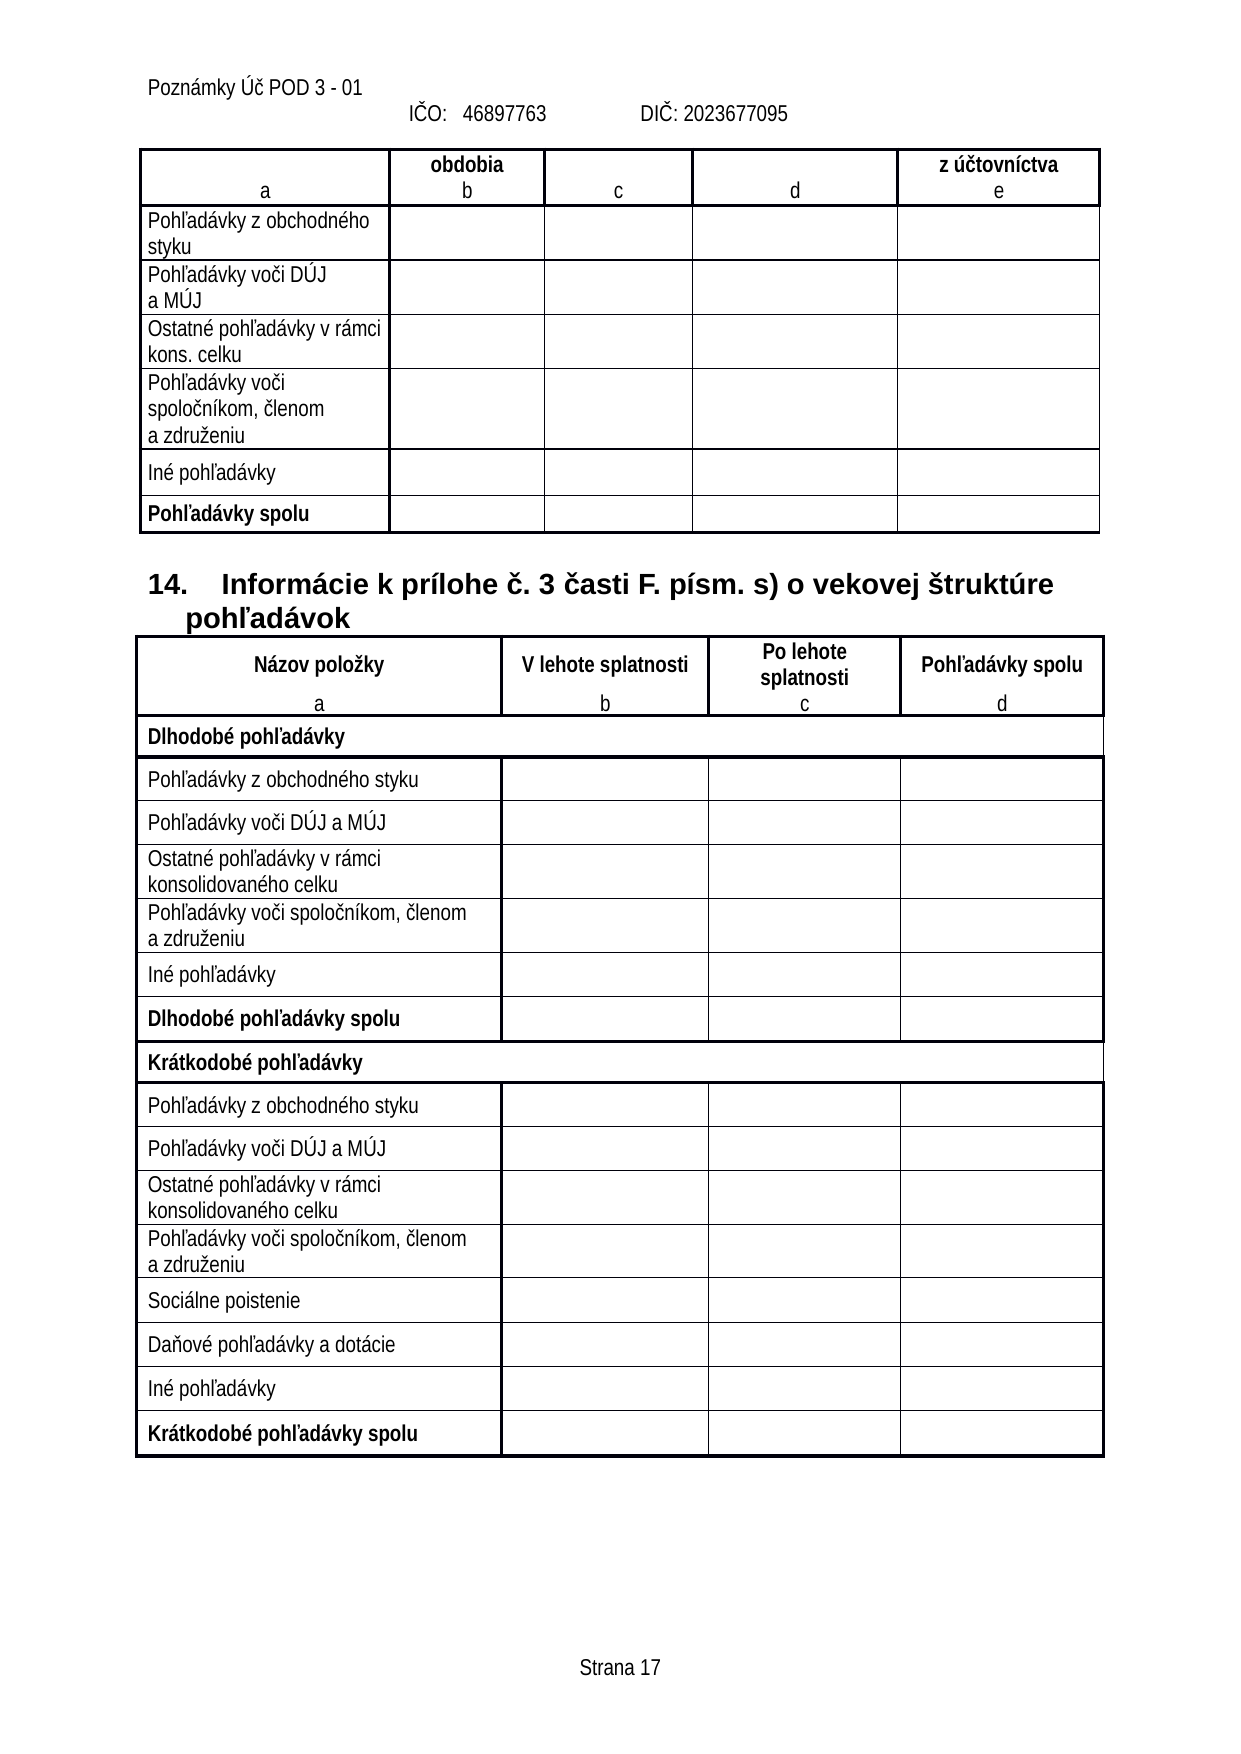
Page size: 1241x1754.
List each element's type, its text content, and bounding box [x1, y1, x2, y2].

table_cell [503, 1278, 708, 1322]
table_cell [901, 1278, 1102, 1322]
table_cell [901, 759, 1102, 799]
table_cell [901, 997, 1102, 1040]
table_cell z účtovníctva [899, 151, 1098, 177]
table_cell [901, 1367, 1102, 1410]
table_cell Pohľadávky z obchodného styku [138, 1084, 500, 1126]
table_cell [709, 1127, 900, 1170]
table_cell [545, 207, 692, 259]
table_header V lehote splatnosti [503, 638, 707, 690]
table_cell Krátkodobé pohľadávky [138, 1043, 1103, 1081]
table_cell [693, 450, 897, 495]
table_cell [391, 496, 544, 531]
table_cell Pohľadávky voči DÚJ a MÚJ [138, 1127, 500, 1170]
table_cell [503, 1084, 708, 1126]
table_cell [503, 759, 708, 799]
table_cell [391, 207, 544, 259]
table_cell [391, 369, 544, 448]
table_cell [709, 1367, 900, 1410]
table_cell [901, 845, 1102, 898]
table_cell [901, 801, 1102, 844]
table_cell [709, 1323, 900, 1366]
table_cell [503, 1411, 708, 1454]
table_cell b [503, 690, 707, 714]
table_cell [503, 1367, 708, 1410]
table_cell [693, 207, 897, 259]
table_cell Dlhodobé pohľadávky spolu [138, 997, 500, 1040]
table_cell obdobia [391, 151, 543, 177]
table_cell [545, 369, 692, 448]
table_cell Pohľadávky voči DÚJ a MÚJ [142, 261, 388, 314]
table_cell [898, 496, 1099, 531]
table_cell a [142, 177, 388, 203]
table_cell [898, 261, 1099, 314]
table_cell Iné pohľadávky [142, 450, 388, 495]
table_cell Iné pohľadávky [138, 953, 500, 996]
table_cell e [899, 177, 1098, 203]
table_cell [898, 315, 1099, 367]
table_cell [901, 953, 1102, 996]
table_cell [503, 1171, 708, 1223]
table_cell [898, 369, 1099, 448]
table_cell Pohľadávky voči spoločníkom, členom a združeniu [142, 369, 388, 448]
table_cell [503, 845, 708, 898]
table_cell Ostatné pohľadávky v rámci konsolidovaného celku [138, 845, 500, 898]
table_cell [898, 207, 1099, 259]
table_cell b [391, 177, 543, 203]
table_cell [709, 845, 900, 898]
table_cell [503, 1225, 708, 1277]
table_cell [709, 1411, 900, 1454]
table_cell [503, 953, 708, 996]
table_cell a [138, 690, 500, 714]
table_cell Pohľadávky z obchodného styku [142, 207, 388, 259]
table_cell [693, 496, 897, 531]
table_cell Dlhodobé pohľadávky [138, 717, 1103, 755]
title Informácie k prílohe č. 3 časti F. písm. s) o vekovej štruktúre pohľadávok [148, 567, 1092, 634]
table_cell [693, 369, 897, 448]
table_cell [546, 151, 691, 177]
table_cell Ostatné pohľadávky v rámci konsolidovaného celku [138, 1171, 500, 1223]
table_cell [901, 1323, 1102, 1366]
table_cell [901, 1171, 1102, 1223]
table_cell Pohľadávky voči spoločníkom, členom a združeniu [138, 899, 500, 951]
table_cell [694, 151, 896, 177]
table_cell [503, 1323, 708, 1366]
table_cell [545, 261, 692, 314]
table_cell [901, 1225, 1102, 1277]
table_cell [709, 953, 900, 996]
table_header Po lehote splatnosti [710, 638, 899, 690]
table_cell Pohľadávky spolu [142, 496, 388, 531]
table_header [142, 151, 388, 177]
table_cell [901, 899, 1102, 951]
table_cell [709, 899, 900, 951]
table_cell [391, 450, 544, 495]
table_cell [503, 1127, 708, 1170]
table_cell [901, 1411, 1102, 1454]
table_cell [898, 450, 1099, 495]
table_cell [709, 1084, 900, 1126]
table_cell [545, 450, 692, 495]
table_header Pohľadávky spolu [902, 638, 1102, 690]
table_cell [901, 1084, 1102, 1126]
table_cell [709, 801, 900, 844]
table_cell [693, 261, 897, 314]
table_cell [693, 315, 897, 367]
table_cell [901, 1127, 1102, 1170]
table_cell Pohľadávky voči spoločníkom, členom a združeniu [138, 1225, 500, 1277]
table_cell [391, 261, 544, 314]
table_cell [503, 997, 708, 1040]
table_cell [709, 759, 900, 799]
table_header Názov položky [138, 638, 500, 690]
table_cell [709, 1225, 900, 1277]
table_cell Daňové pohľadávky a dotácie [138, 1323, 500, 1366]
table_cell Iné pohľadávky [138, 1367, 500, 1410]
table_cell Pohľadávky z obchodného styku [138, 759, 500, 799]
table_cell [545, 315, 692, 367]
table_cell [391, 315, 544, 367]
table_cell d [694, 177, 896, 203]
table_cell Ostatné pohľadávky v rámci kons. celku [142, 315, 388, 367]
table_cell c [546, 177, 691, 203]
table_cell c [710, 690, 899, 714]
table_cell [545, 496, 692, 531]
table_cell [709, 1171, 900, 1223]
table_cell Pohľadávky voči DÚJ a MÚJ [138, 801, 500, 844]
table_cell [503, 801, 708, 844]
table_cell [709, 1278, 900, 1322]
table_cell Krátkodobé pohľadávky spolu [138, 1411, 500, 1454]
table_cell [709, 997, 900, 1040]
table_cell d [902, 690, 1102, 714]
table_cell [503, 899, 708, 951]
table_cell Sociálne poistenie [138, 1278, 500, 1322]
